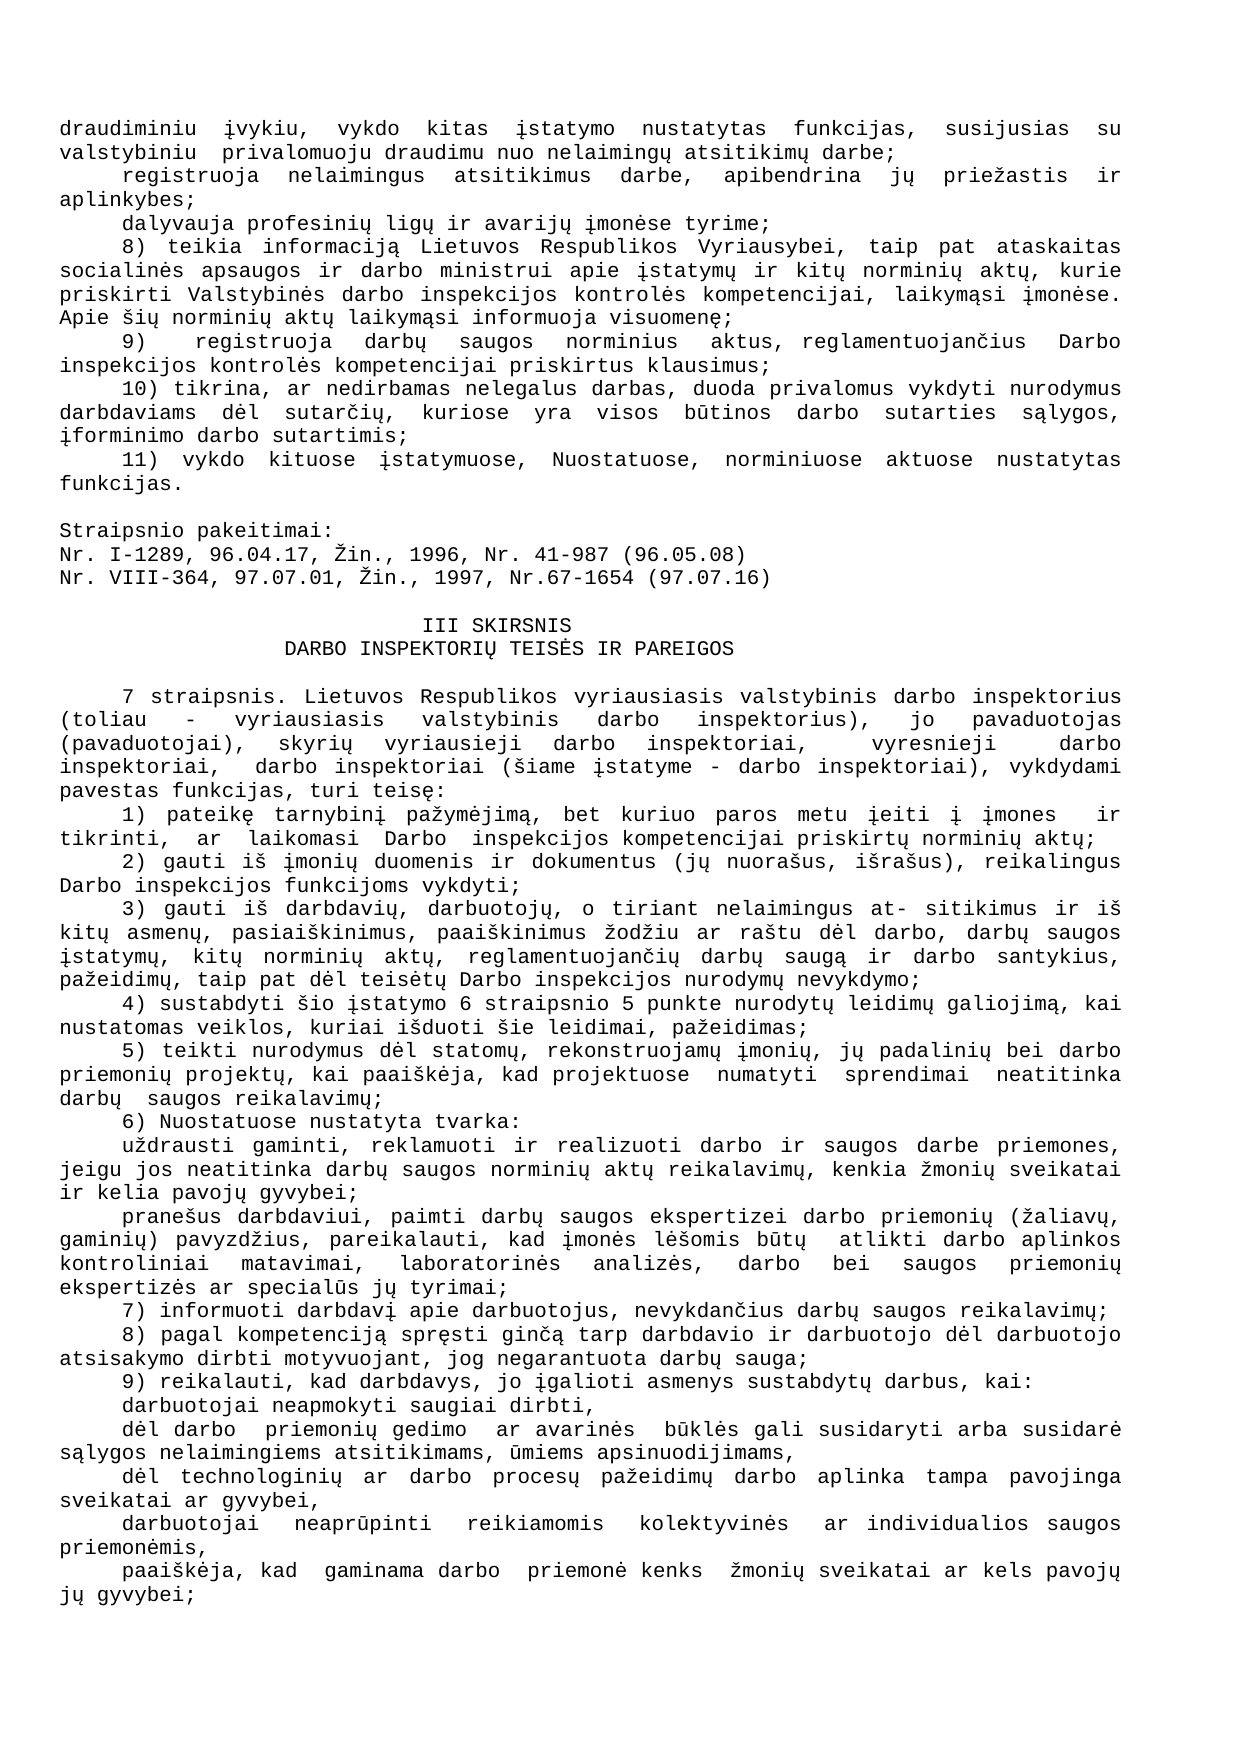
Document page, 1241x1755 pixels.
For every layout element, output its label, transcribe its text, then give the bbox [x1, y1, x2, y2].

text 9) reikalauti, kad darbdavys, jo įgalioti asmenys sustabdytų darbus, kai: [59, 1371, 1122, 1395]
text uždrausti gaminti, reklamuoti ir realizuoti darbo ir saugos darbe priemones, jeigu jos neatitinka darbų saugos norminių aktų reikalavimų, kenkia žmonių sveikatai ir kelia pavojų gyvybei; [59, 1135, 1122, 1206]
text 5) teikti nurodymus dėl statomų, rekonstruojamų įmonių, jų padalinių bei darbo priemonių projektų, kai paaiškėja, kad projektuose numatyti sprendimai neatitinka darbų saugos reikalavimų; [59, 1040, 1122, 1111]
text 11) vykdo kituose įstatymuose, Nuostatuose, norminiuose aktuose nustatytas funkcijas. [59, 449, 1122, 496]
text 8) teikia informaciją Lietuvos Respublikos Vyriausybei, taip pat ataskaitas socialinės apsaugos ir darbo ministrui apie įstatymų ir kitų norminių aktų, kurie priskirti Valstybinės darbo inspekcijos kontrolės kompetencijai, laikymąsi įmonėse. Apie šių norminių aktų laikymąsi informuoja visuomenę; [59, 236, 1122, 331]
text III SKIRSNIS [59, 615, 1122, 638]
text darbuotojai neaprūpinti reikiamomis kolektyvinės ar individualios saugos priemonėmis, [59, 1513, 1122, 1561]
text 2) gauti iš įmonių duomenis ir dokumentus (jų nuorašus, išrašus), reikalingus Darbo inspekcijos funkcijoms vykdyti; [59, 851, 1122, 898]
text Straipsnio pakeitimai: [59, 520, 1122, 544]
text Nr. VIII-364, 97.07.01, Žin., 1997, Nr.67-1654 (97.07.16) [59, 567, 1122, 591]
text 10) tikrina, ar nedirbamas nelegalus darbas, duoda privalomus vykdyti nurodymus darbdaviams dėl sutarčių, kuriose yra visos būtinos darbo sutarties sąlygos, įforminimo darbo sutartimis; [59, 378, 1122, 449]
text registruoja nelaimingus atsitikimus darbe, apibendrina jų priežastis ir aplinkybes; [59, 165, 1122, 213]
text 8) pagal kompetenciją spręsti ginčą tarp darbdavio ir darbuotojo dėl darbuotojo atsisakymo dirbti motyvuojant, jog negarantuota darbų sauga; [59, 1324, 1122, 1371]
text 6) Nuostatuose nustatyta tvarka: [59, 1111, 1122, 1135]
text 9) registruoja darbų saugos norminius aktus, reglamentuojančius Darbo inspekcijos kontrolės kompetencijai priskirtus klausimus; [59, 331, 1122, 378]
text 4) sustabdyti šio įstatymo 6 straipsnio 5 punkte nurodytų leidimų galiojimą, kai nustatomas veiklos, kuriai išduoti šie leidimai, pažeidimas; [59, 993, 1122, 1040]
text dėl technologinių ar darbo procesų pažeidimų darbo aplinka tampa pavojinga sveikatai ar gyvybei, [59, 1466, 1122, 1513]
text 7 straipsnis. Lietuvos Respublikos vyriausiasis valstybinis darbo inspektorius (toliau - vyriausiasis valstybinis darbo inspektorius), jo pavaduotojas (pavaduotojai), skyrių vyriausieji darbo inspektoriai, vyresnieji darbo inspektoriai, darbo inspektoriai (šiame įstatyme - darbo inspektoriai), vykdydami pavestas funkcijas, turi teisę: [59, 686, 1122, 804]
text dalyvauja profesinių ligų ir avarijų įmonėse tyrime; [59, 213, 1122, 236]
text dėl darbo priemonių gedimo ar avarinės būklės gali susidaryti arba susidarė sąlygos nelaimingiems atsitikimams, ūmiems apsinuodijimams, [59, 1419, 1122, 1466]
text paaiškėja, kad gaminama darbo priemonė kenks žmonių sveikatai ar kels pavojų jų gyvybei; [59, 1561, 1122, 1608]
text darbuotojai neapmokyti saugiai dirbti, [59, 1395, 1122, 1419]
text 1) pateikę tarnybinį pažymėjimą, bet kuriuo paros metu įeiti į įmones ir tikrinti, ar laikomasi Darbo inspekcijos kompetencijai priskirtų norminių aktų; [59, 804, 1122, 851]
text DARBO INSPEKTORIŲ TEISĖS IR PAREIGOS [59, 638, 1122, 662]
text 7) informuoti darbdavį apie darbuotojus, nevykdančius darbų saugos reikalavimų; [59, 1300, 1122, 1324]
text draudiminiu įvykiu, vykdo kitas įstatymo nustatytas funkcijas, susijusias su valstybiniu privalomuoju draudimu nuo nelaimingų atsitikimų darbe; [59, 118, 1122, 165]
text 3) gauti iš darbdavių, darbuotojų, o tiriant nelaimingus at- sitikimus ir iš kitų asmenų, pasiaiškinimus, paaiškinimus žodžiu ar raštu dėl darbo, darbų saugos įstatymų, kitų norminių aktų, reglamentuojančių darbų saugą ir darbo santykius, pažeidimų, taip pat dėl teisėtų Darbo inspekcijos nurodymų nevykdymo; [59, 898, 1122, 993]
text pranešus darbdaviui, paimti darbų saugos ekspertizei darbo priemonių (žaliavų, gaminių) pavyzdžius, pareikalauti, kad įmonės lėšomis būtų atlikti darbo aplinkos kontroliniai matavimai, laboratorinės analizės, darbo bei saugos priemonių ekspertizės ar specialūs jų tyrimai; [59, 1206, 1122, 1300]
text Nr. I-1289, 96.04.17, Žin., 1996, Nr. 41-987 (96.05.08) [59, 544, 1122, 567]
